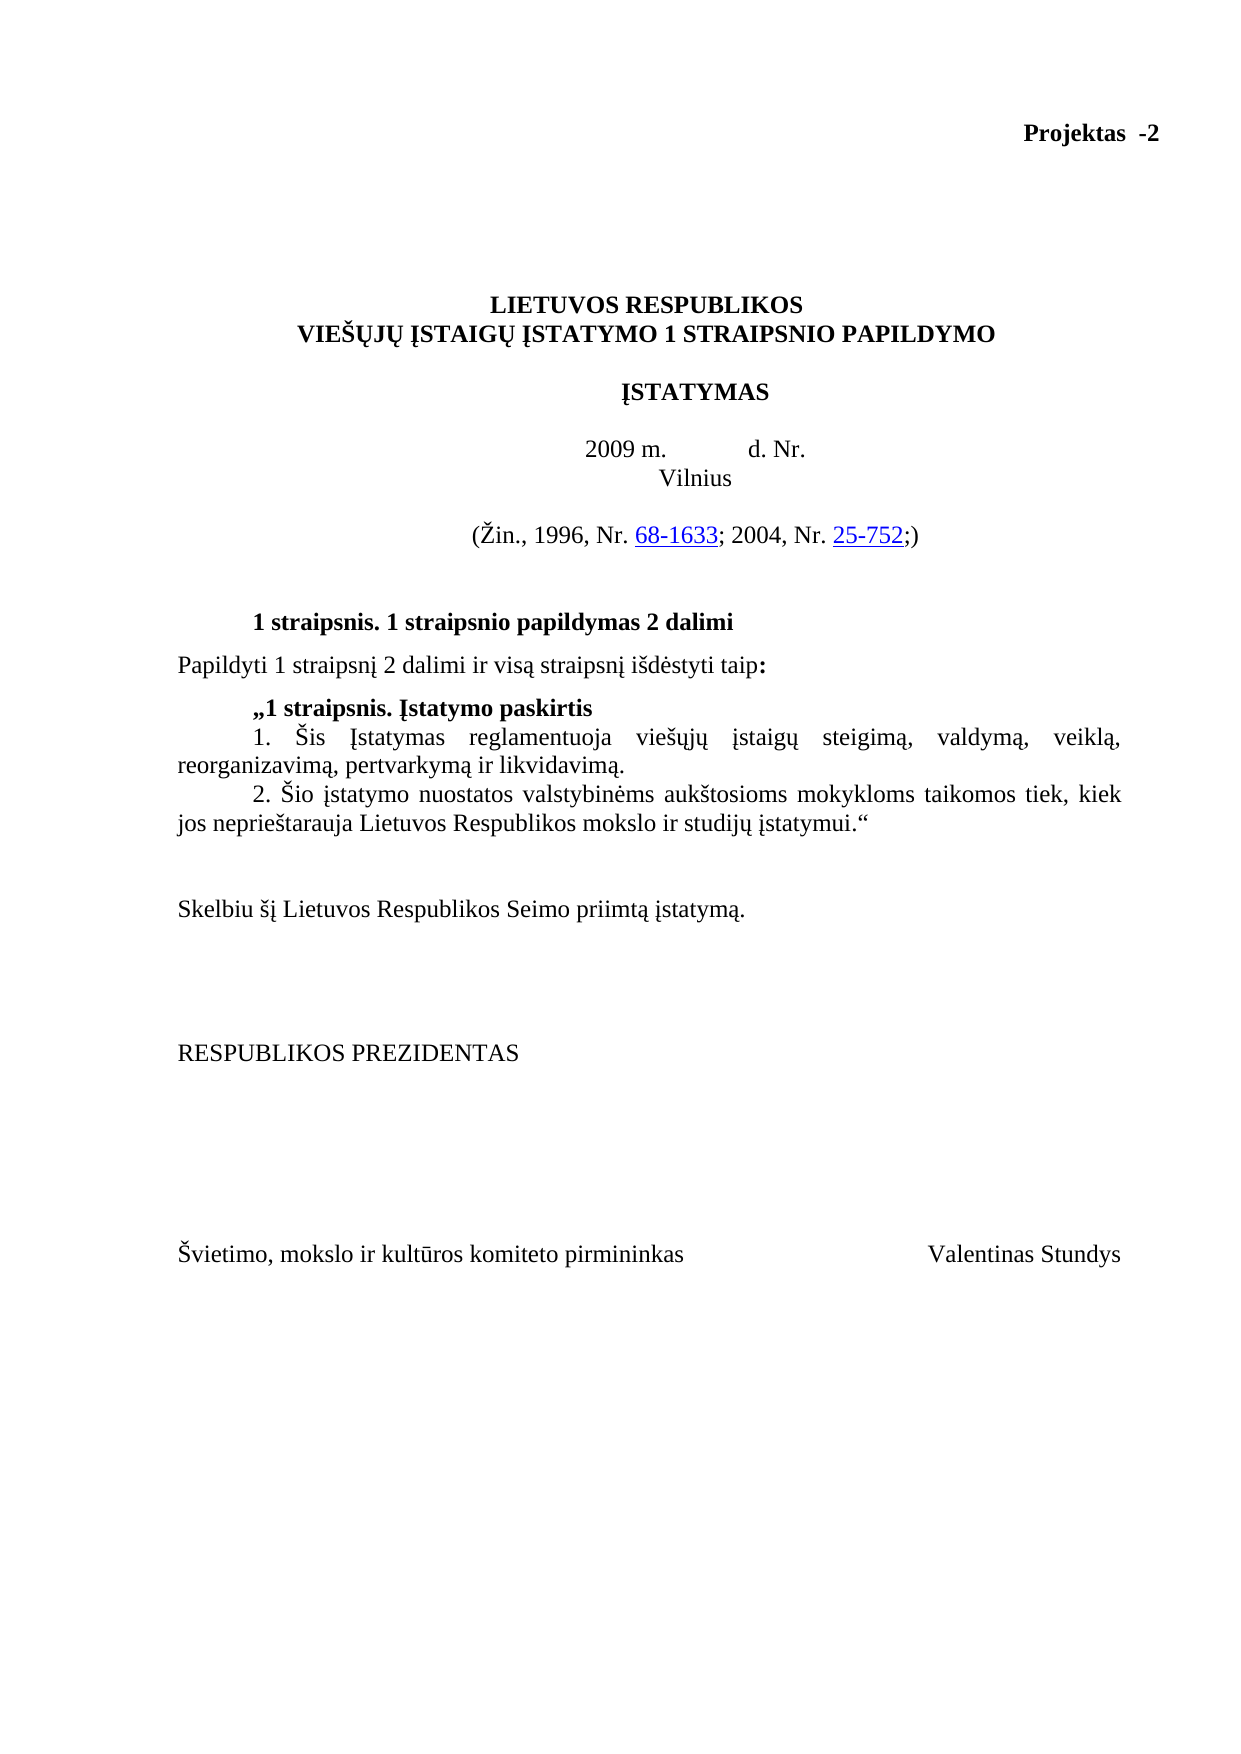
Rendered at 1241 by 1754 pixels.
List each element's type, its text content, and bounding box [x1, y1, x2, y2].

text Respublikos prezidentas [177, 1038, 1122, 1067]
text VIEŠŲJŲ ĮSTAIGŲ ĮSTATYMO 1 STRAIPSNIO PAPILDYMO [177, 319, 1122, 348]
text 2. Šio įstatymo nuostatos valstybinėms aukštosioms mokykloms taikomos tiek, kiek jos neprieštarauja Lietuvos Respublikos mokslo ir studijų įstatymui.“ [177, 779, 1122, 837]
text „1 straipsnis. Įstatymo paskirtis [177, 693, 1122, 722]
text ĮSTATYMAS [177, 377, 1213, 406]
text Papildyti 1 straipsnį 2 dalimi ir visą straipsnį išdėstyti taip: [177, 650, 1122, 679]
text 1. Šis Įstatymas reglamentuoja viešųjų įstaigų steigimą, valdymą, veiklą, reorganizavimą, pertvarkymą ir likvidavimą. [177, 722, 1122, 779]
text 2009 m. d. Nr. [177, 434, 1213, 463]
text Projektas -2 [177, 118, 1213, 147]
text Švietimo, mokslo ir kultūros komiteto pirmininkas Valentinas Stundys [177, 1239, 1122, 1268]
text Skelbiu šį Lietuvos Respublikos Seimo priimtą įstatymą. [177, 894, 1125, 923]
text Vilnius [177, 463, 1213, 492]
text 1 straipsnis. 1 straipsnio papildymas 2 dalimi [177, 607, 1125, 636]
text (Žin., 1996, Nr. 68-1633; 2004, Nr. 25-752;) [177, 521, 1213, 549]
text LIETUVOS RESPUBLIKOS [177, 291, 1122, 319]
